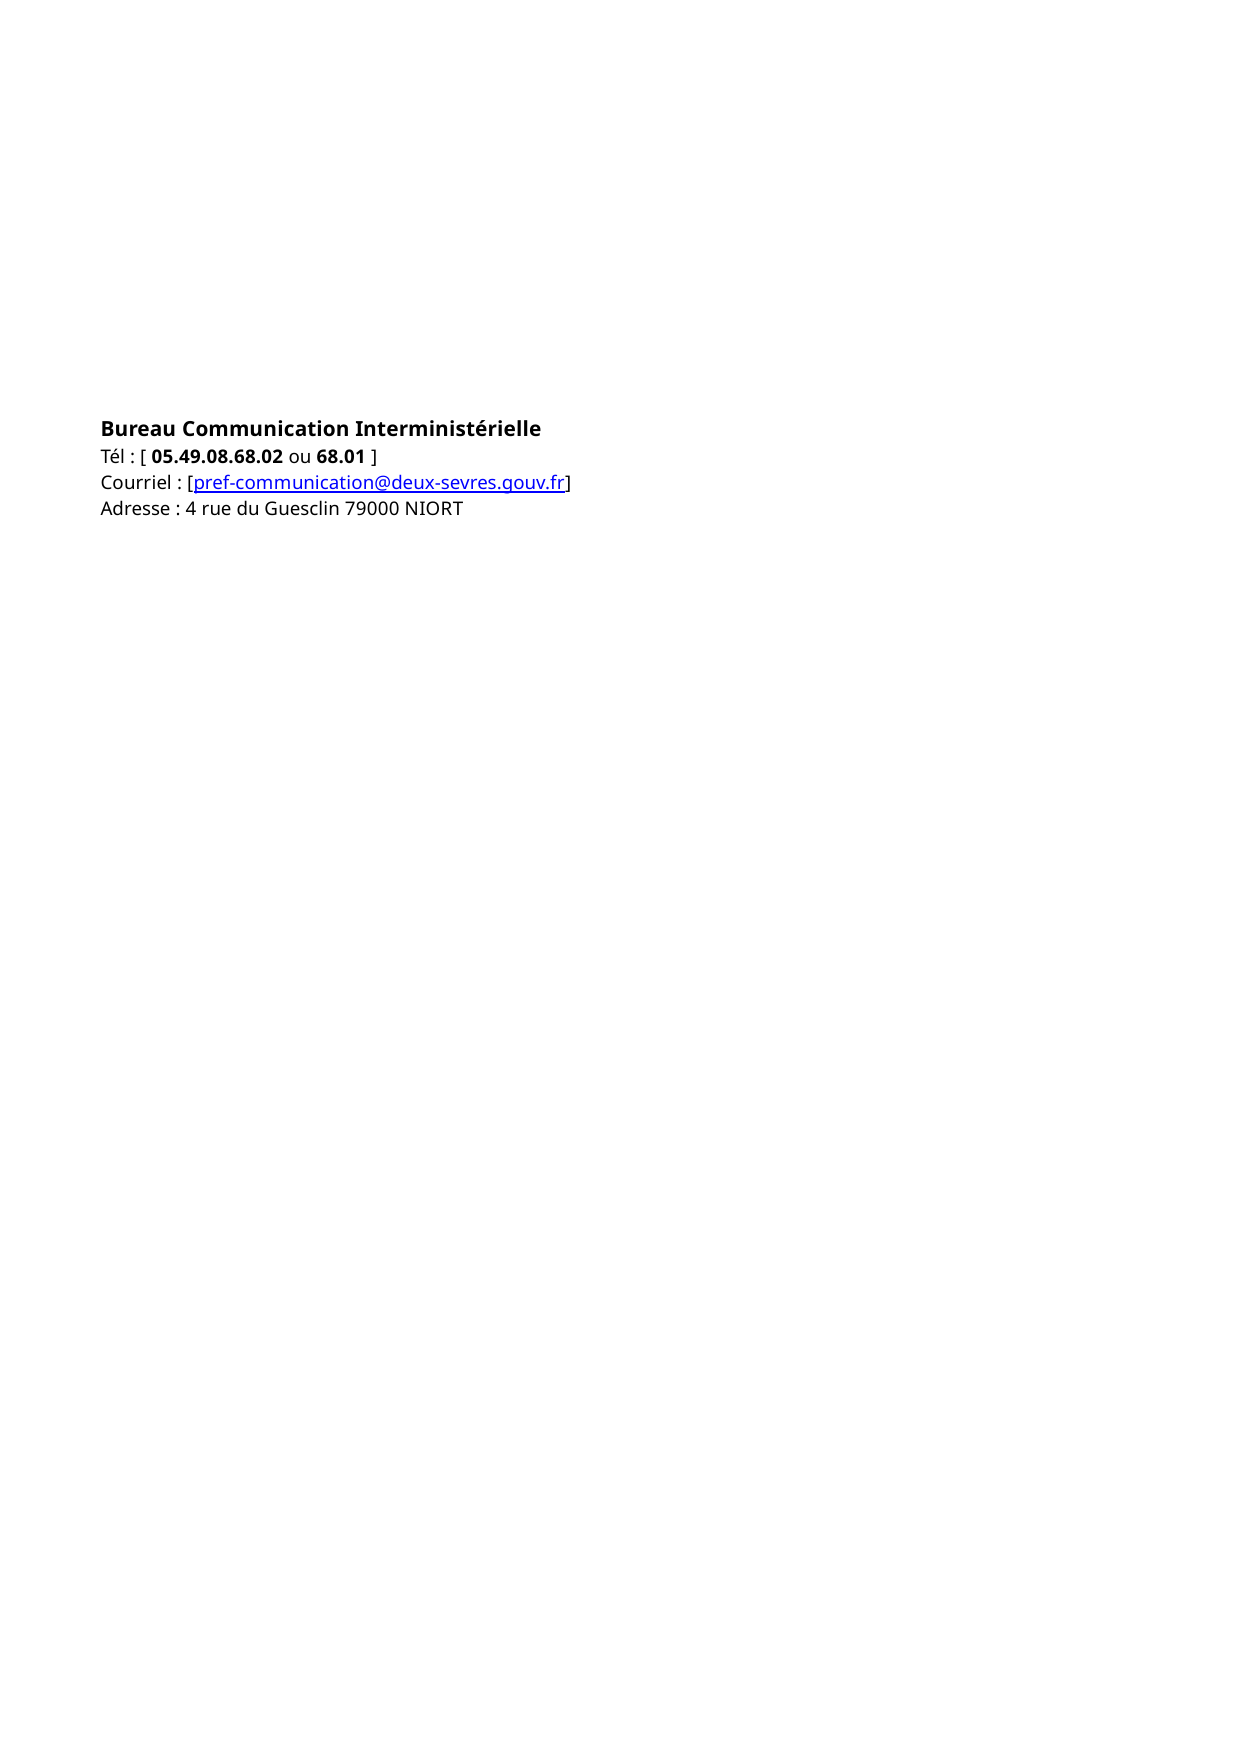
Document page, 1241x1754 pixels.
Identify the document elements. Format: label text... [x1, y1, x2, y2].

text Adresse : 4 rue du Guesclin 79000 NIORT [100, 495, 1140, 521]
text Tél : [ 05.49.08.68.02 ou 68.01 ] [100, 443, 1140, 469]
text Bureau Communication Interministérielle [100, 414, 1140, 443]
text Courriel : [pref-communication@deux-sevres.gouv.fr] [100, 469, 1140, 495]
